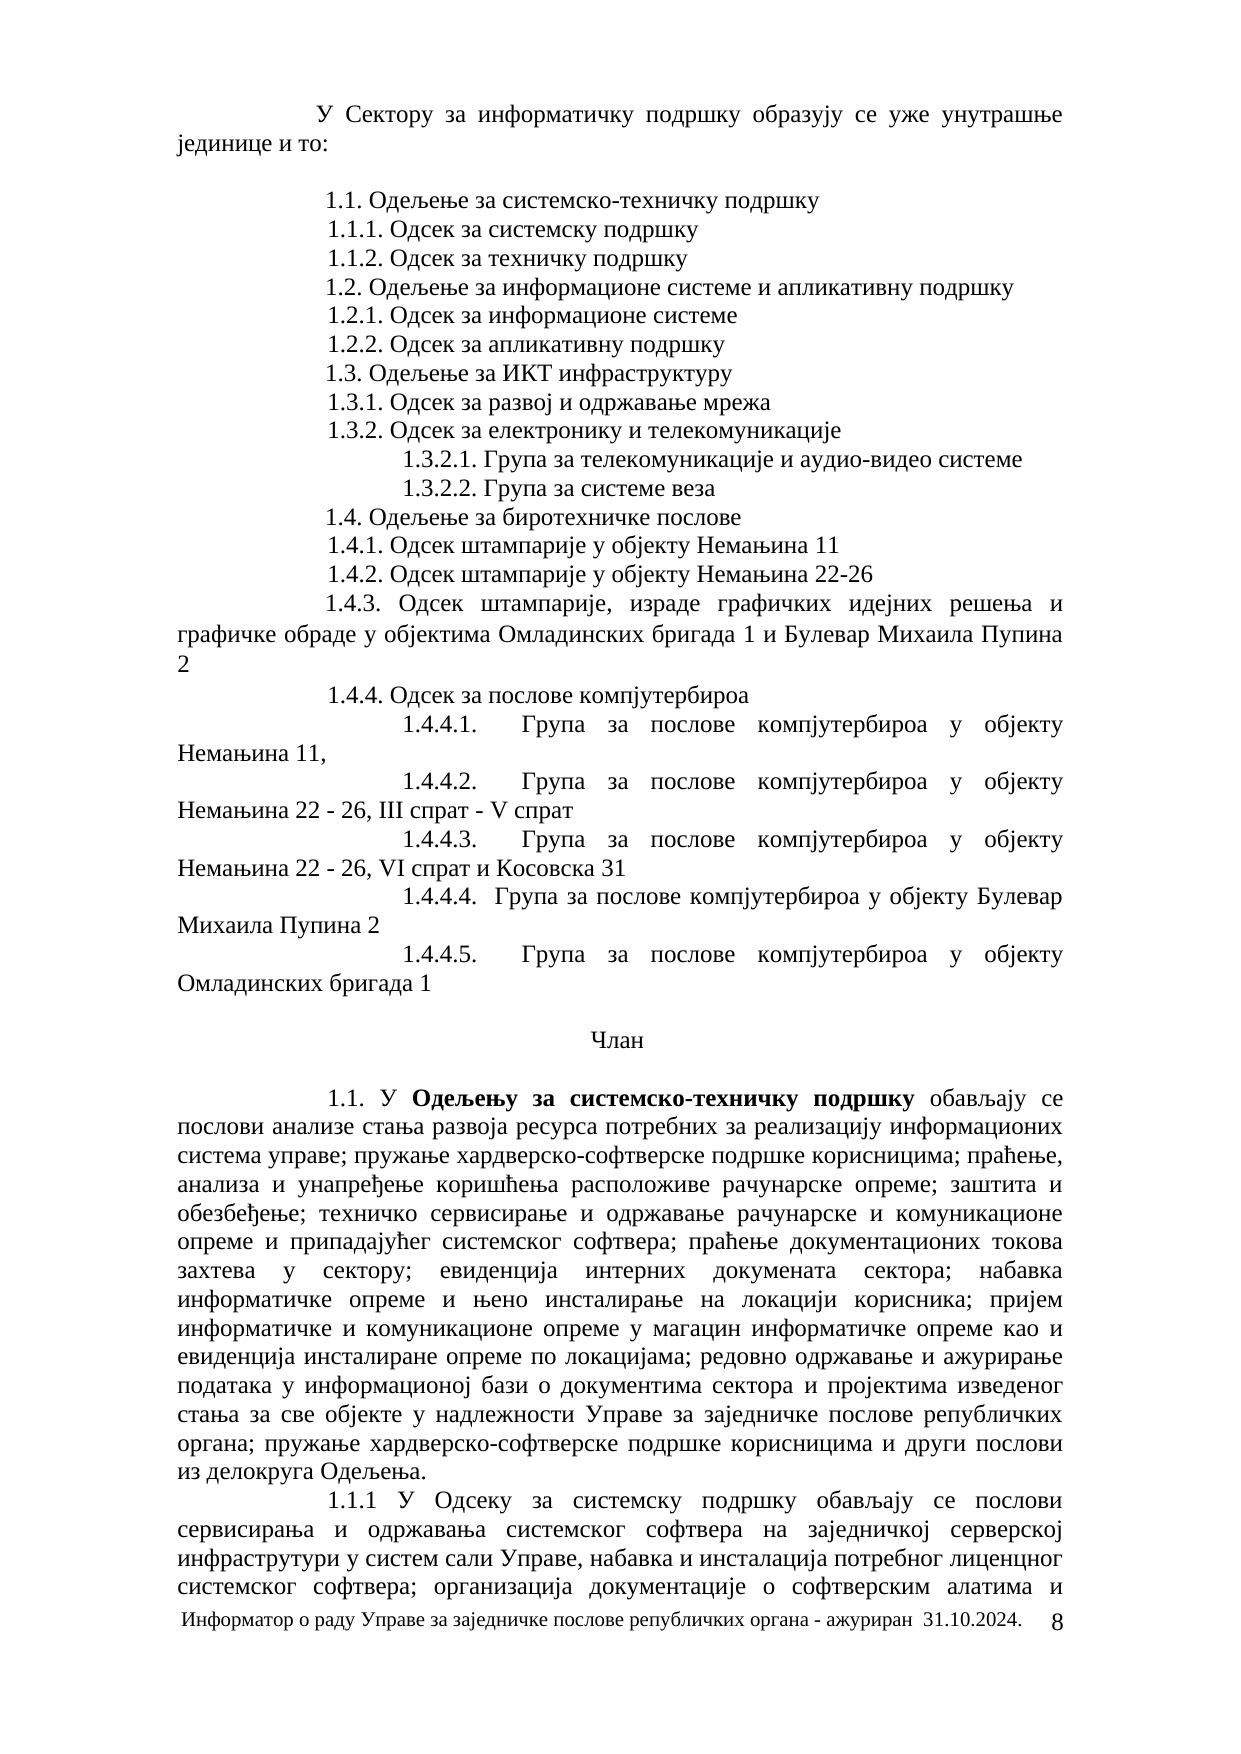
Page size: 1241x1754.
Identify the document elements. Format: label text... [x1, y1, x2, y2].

text 1.3.2.1. Група за телекомуникације и аудио-видео системе [177, 444, 1063, 473]
text 1.1.2. Одсек за техничку подршку [177, 243, 1063, 272]
text 1.3.1. Одсек за развој и одржавање мрежа [177, 387, 1063, 416]
text 1.2.1. Одсек за информационе системе [177, 301, 1063, 329]
text 1.1. Одељење за системско-техничку подршку [177, 186, 1063, 214]
text 1.3. Одељење за ИКТ инфраструктуру [177, 358, 1063, 387]
text 1.2.2. Одсек за апликативну подршку [177, 329, 1063, 358]
text 1.4.4.4. Група за послове компјутербироа у објекту Булевар Михаила Пупина 2 [177, 881, 1063, 939]
text 1.4. Одељење за биротехничке послове [177, 502, 1063, 531]
text 1.2. Одељење за информационе системе и апликативну подршку [177, 272, 1063, 301]
text 1.1.1. Одсек за системску подршку [177, 214, 1063, 243]
text 1.4.4.2. Група за послове компјутербироа у објекту Немањина 22 - 26, III спрат - V спрат [177, 766, 1063, 824]
text 1.4.1. Одсек штампарије у објекту Немањина 11 [177, 531, 1063, 559]
text 1.4.4. Одсек за послове компјутербироа [177, 680, 1063, 709]
text 1.4.4.1. Група за послове компјутербироа у објекту Немањина 11, [177, 709, 1063, 766]
text Члан [177, 1025, 1063, 1054]
text 1.4.2. Одсек штампарије у објекту Немањина 22-26 [177, 559, 1063, 588]
text 1.1.1 У Одсеку за системску подршку обављају се послови сервисирања и одржавања системског софтвера на заједничкој серверској инфраструтури у систем сали Управе, набавка и инсталација потребног лиценцног системског софтвера; организација документације о софтверским алатима и [177, 1485, 1063, 1600]
text У Сектору за информатичку подршку образују се уже унутрашње јединице и то: [177, 99, 1063, 157]
text 1.1. У Одељењу за системско-техничку подршку обављају се послови анализе стања развоја ресурса потребних за реализацију информационих система управе; пружање хардверско-софтверске подршке корисницима; праћење, анализа и унапређење коришћења расположиве рачунарске опреме; заштита и обезбеђење; техничко сервисирање и одржавање рачунарске и комуникационе опреме и припадајућег системског софтвера; праћење документационих токова захтева у сектору; евиденција интерних докумената сектора; набавка информатичке опреме и њено инсталирање на локацији корисника; пријем информатичке и комуникационе опреме у магацин информатичке опреме као и евиденција инсталиране опреме по локацијама; редовно одржавање и ажурирање података у информационој бази о документима сектора и пројектима изведеног стања за све објекте у надлежности Управе за заједничке послове републичких органа; пружање хардверско-софтверске подршке корисницима и други послови из делокруга Одељења. [177, 1083, 1063, 1485]
text 1.3.2. Одсек за електронику и телекомуникације [177, 416, 1063, 444]
text 1.3.2.2. Група за системе веза [177, 473, 1063, 502]
text 1.4.4.3. Група за послове компјутербироа у објекту Немањина 22 - 26, VI спрат и Косовска 31 [177, 824, 1063, 881]
text 1.4.3. Одсек штампарије, израде графичких идејних решења и графичке обраде у објектима Омладинских бригада 1 и Булевар Михаила Пупина 2 [177, 588, 1063, 678]
text 1.4.4.5. Група за послове компјутербироа у објекту Омладинских бригада 1 [177, 939, 1063, 996]
